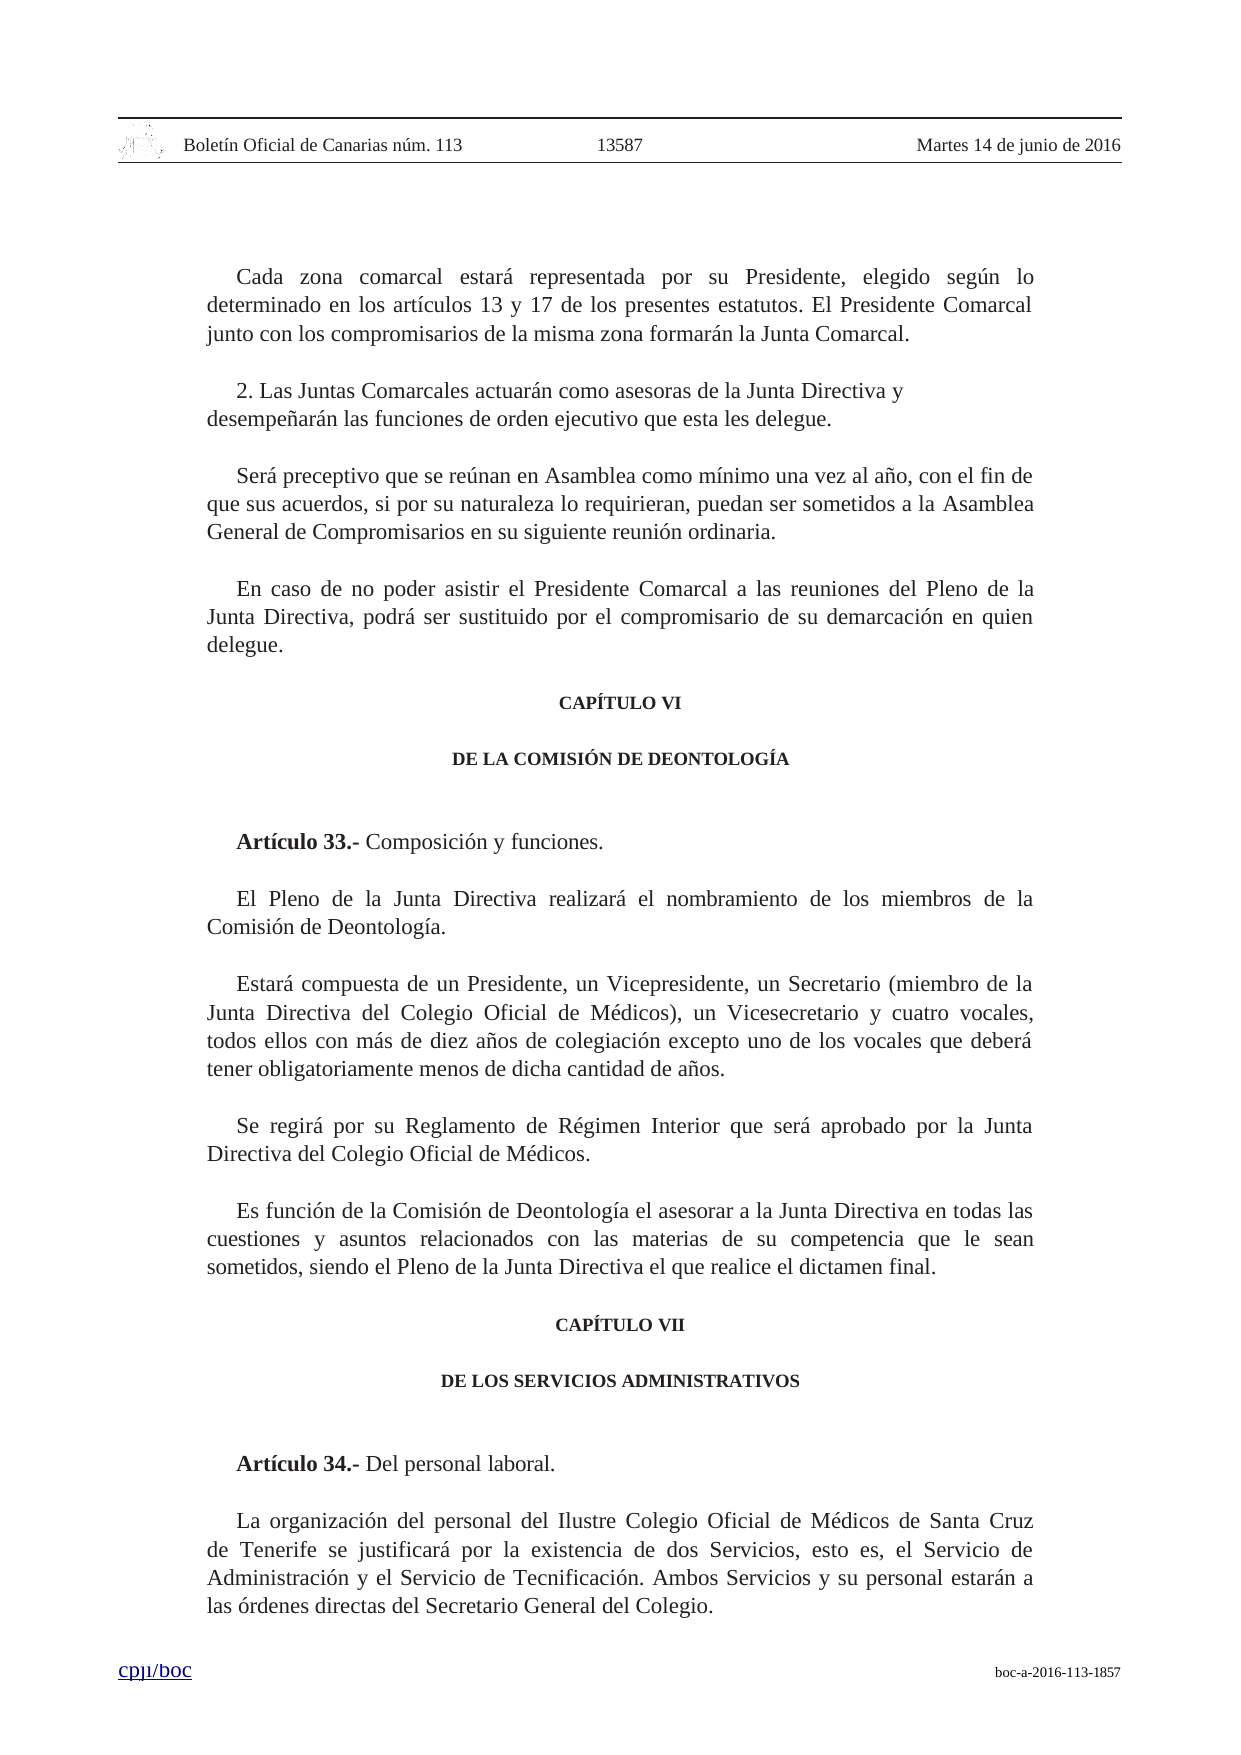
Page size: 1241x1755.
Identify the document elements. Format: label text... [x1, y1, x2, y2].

text Artículo 34.- Del personal laboral. [236, 1450, 1063, 1477]
text Es función de la Comisión de Deontología el asesorar a la Junta Directiva en todas las cuestiones y asuntos relacionados con las materias de su competencia que le sean sometidos, siendo el Pleno de la Junta Directiva el que realice el dictamen final. [207, 1197, 1034, 1280]
text Se regirá por su Reglamento de Régimen Interior que será aprobado por la Junta Directiva del Colegio Oficial de Médicos. [207, 1112, 1034, 1166]
text En caso de no poder asistir el Presidente Comarcal a las reuniones del Pleno de la Junta Directiva, podrá ser sustituido por el compromisario de su demarcación en quien delegue. [207, 575, 1034, 658]
text DE LA COMISIÓN DE DEONTOLOGÍA [222, 748, 1020, 769]
text CAPÍTULO VI [221, 692, 1020, 714]
text 2. Las Juntas Comarcales actuarán como asesoras de la Junta Directiva y desempeñarán las funciones de orden ejecutivo que esta les delegue. [207, 377, 1039, 431]
text Será preceptivo que se reúnan en Asamblea como mínimo una vez al año, con el fin de que sus acuerdos, si por su naturaleza lo requirieran, puedan ser sometidos a la Asamblea General de Compromisarios en su siguiente reunión ordinaria. [207, 462, 1034, 544]
text CAPÍTULO VII [221, 1314, 1020, 1336]
text Cada zona comarcal estará representada por su Presidente, elegido según lo determinado en los artículos 13 y 17 de los presentes estatutos. El Presidente Comarcal junto con los compromisarios de la misma zona formarán la Junta Comarcal. [207, 263, 1034, 346]
text DE LOS SERVICIOS ADMINISTRATIVOS [221, 1370, 1020, 1392]
text El Pleno de la Junta Directiva realizará el nombramiento de los miembros de la Comisión de Deontología. [207, 885, 1034, 940]
text La organización del personal del Ilustre Colegio Oficial de Médicos de Santa Cruz de Tenerife se justificará por la existencia de dos Servicios, esto es, el Servicio de Administración y el Servicio de Tecnificación. Ambos Servicios y su personal estarán a las órdenes directas del Secretario General del Colegio. [207, 1507, 1034, 1618]
text Artículo 33.- Composición y funciones. [236, 828, 1063, 854]
text Estará compuesta de un Presidente, un Vicepresidente, un Secretario (miembro de la Junta Directiva del Colegio Oficial de Médicos), un Vicesecretario y cuatro vocales, todos ellos con más de diez años de colegiación excepto uno de los vocales que deberá tener obligatoriamente menos de dicha cantidad de años. [207, 970, 1034, 1081]
